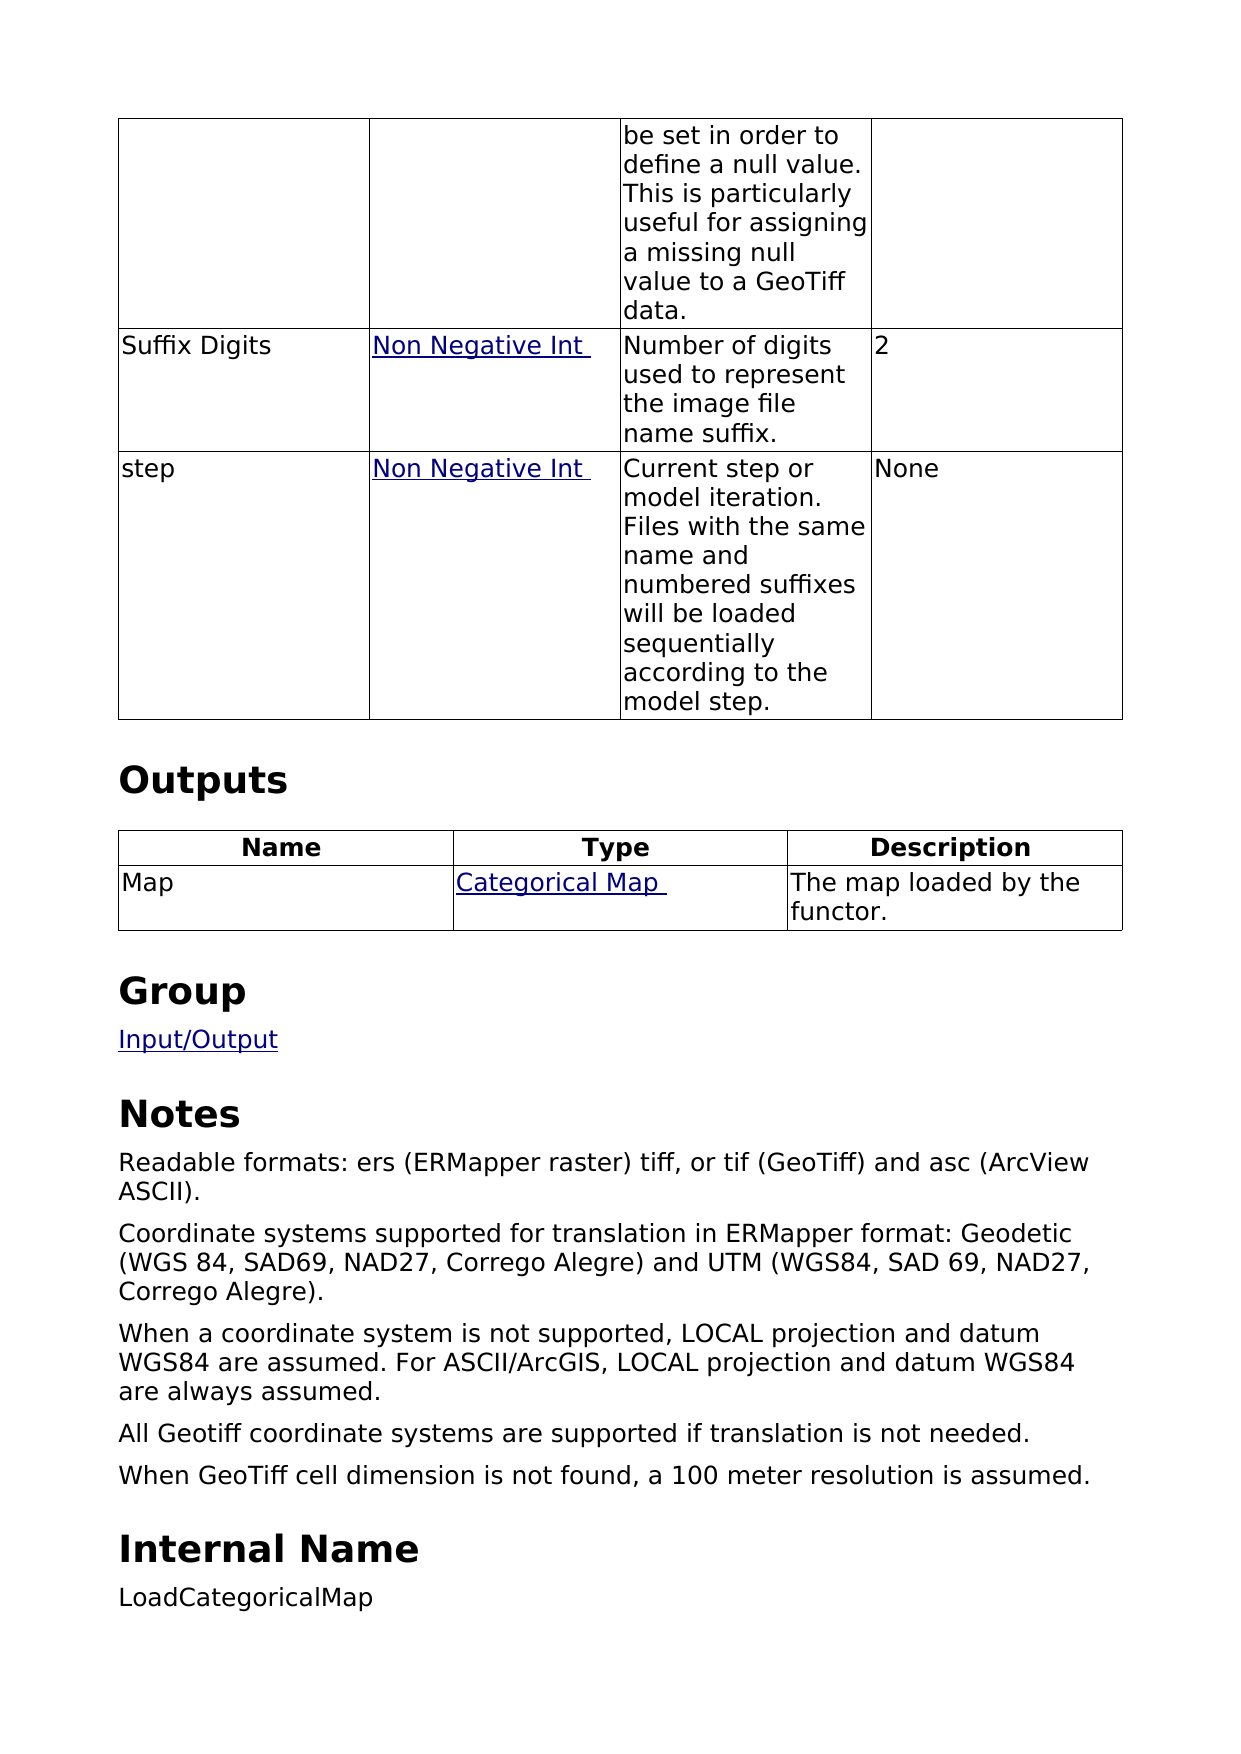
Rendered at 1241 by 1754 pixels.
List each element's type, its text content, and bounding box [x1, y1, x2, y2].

text Readable formats: ers (ERMapper raster) tiff, or tif (GeoTiff) and asc (ArcView ASCII). [118, 1148, 1122, 1207]
table_header Description [788, 831, 1122, 865]
table_cell Suffix Digits [119, 329, 369, 451]
subtitle Internal Name [118, 1527, 1122, 1571]
table_cell step [119, 452, 369, 719]
table_cell Map [119, 866, 453, 929]
table_cell [119, 119, 369, 328]
table_cell None [872, 452, 1122, 719]
text Input/Output [118, 1026, 1122, 1055]
table_header Type [454, 831, 787, 865]
text LoadCategoricalMap [118, 1584, 1122, 1613]
subtitle Notes [118, 1092, 1122, 1136]
table_cell Number of digits used to represent the image file name suffix. [621, 329, 871, 451]
table_cell The map loaded by the functor. [788, 866, 1122, 929]
subtitle Outputs [118, 759, 1122, 803]
text All Geotiff coordinate systems are supported if translation is not needed. [118, 1419, 1122, 1448]
table_cell [872, 119, 1122, 328]
table_cell Non Negative Int [370, 452, 620, 719]
table_header Name [119, 831, 453, 865]
table_cell Categorical Map [454, 866, 787, 929]
table_cell be set in order to define a null value. This is particularly useful for assigning a missing null value to a GeoTiff data. [621, 119, 871, 328]
table_cell 2 [872, 329, 1122, 451]
text Coordinate systems supported for translation in ERMapper format: Geodetic (WGS 84, SAD69, NAD27, Corrego Alegre) and UTM (WGS84, SAD 69, NAD27, Corrego Alegre). [118, 1219, 1122, 1307]
text When a coordinate system is not supported, LOCAL projection and datum WGS84 are assumed. For ASCII/ArcGIS, LOCAL projection and datum WGS84 are always assumed. [118, 1319, 1122, 1407]
table_cell [370, 119, 620, 328]
text When GeoTiff cell dimension is not found, a 100 meter resolution is assumed. [118, 1461, 1122, 1490]
table_cell Current step or model iteration. Files with the same name and numbered suffixes will be loaded sequentially according to the model step. [621, 452, 871, 719]
table_cell Non Negative Int [370, 329, 620, 451]
subtitle Group [118, 969, 1122, 1013]
